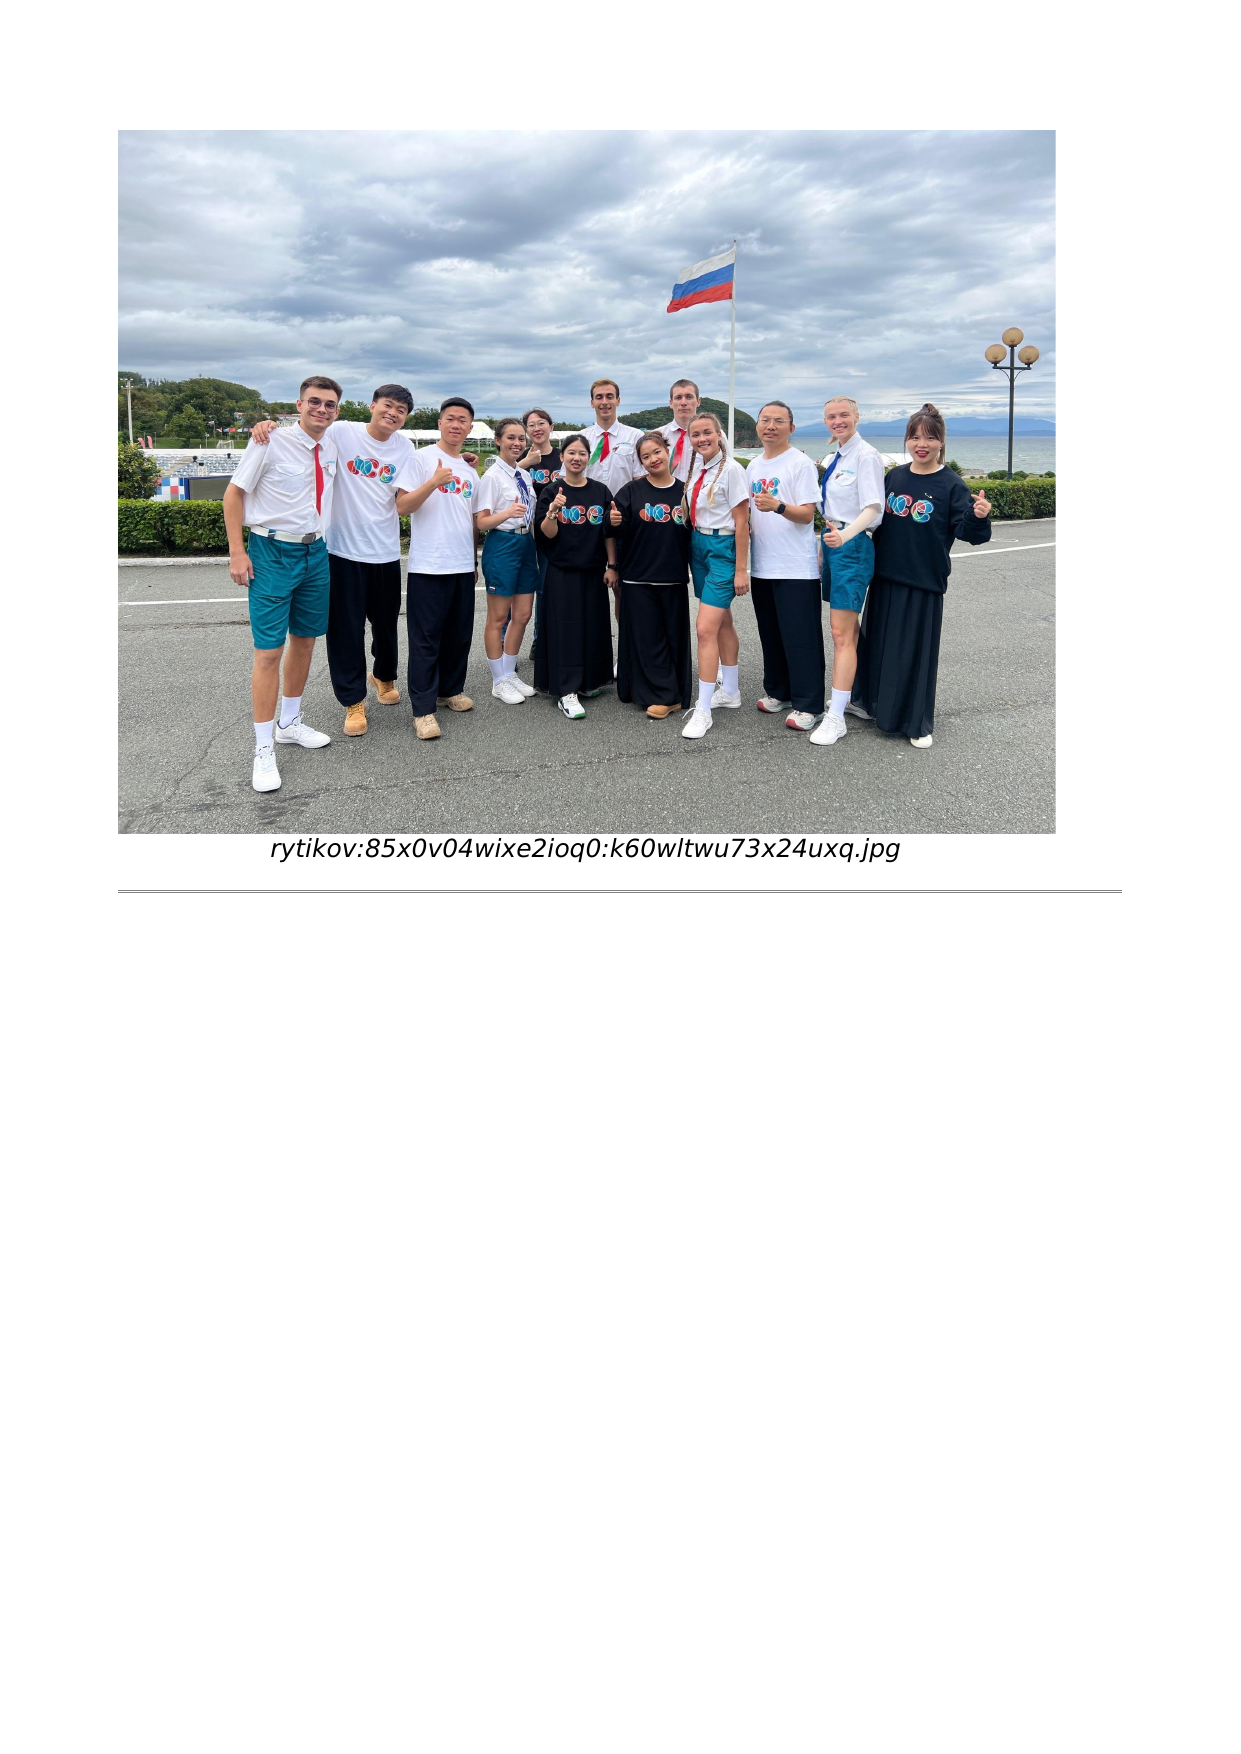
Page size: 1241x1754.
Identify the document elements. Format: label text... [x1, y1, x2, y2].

picture [118, 130, 1056, 834]
text rytikov:85x0v04wixe2ioq0:k60wltwu73x24uxq.jpg [118, 834, 1056, 863]
